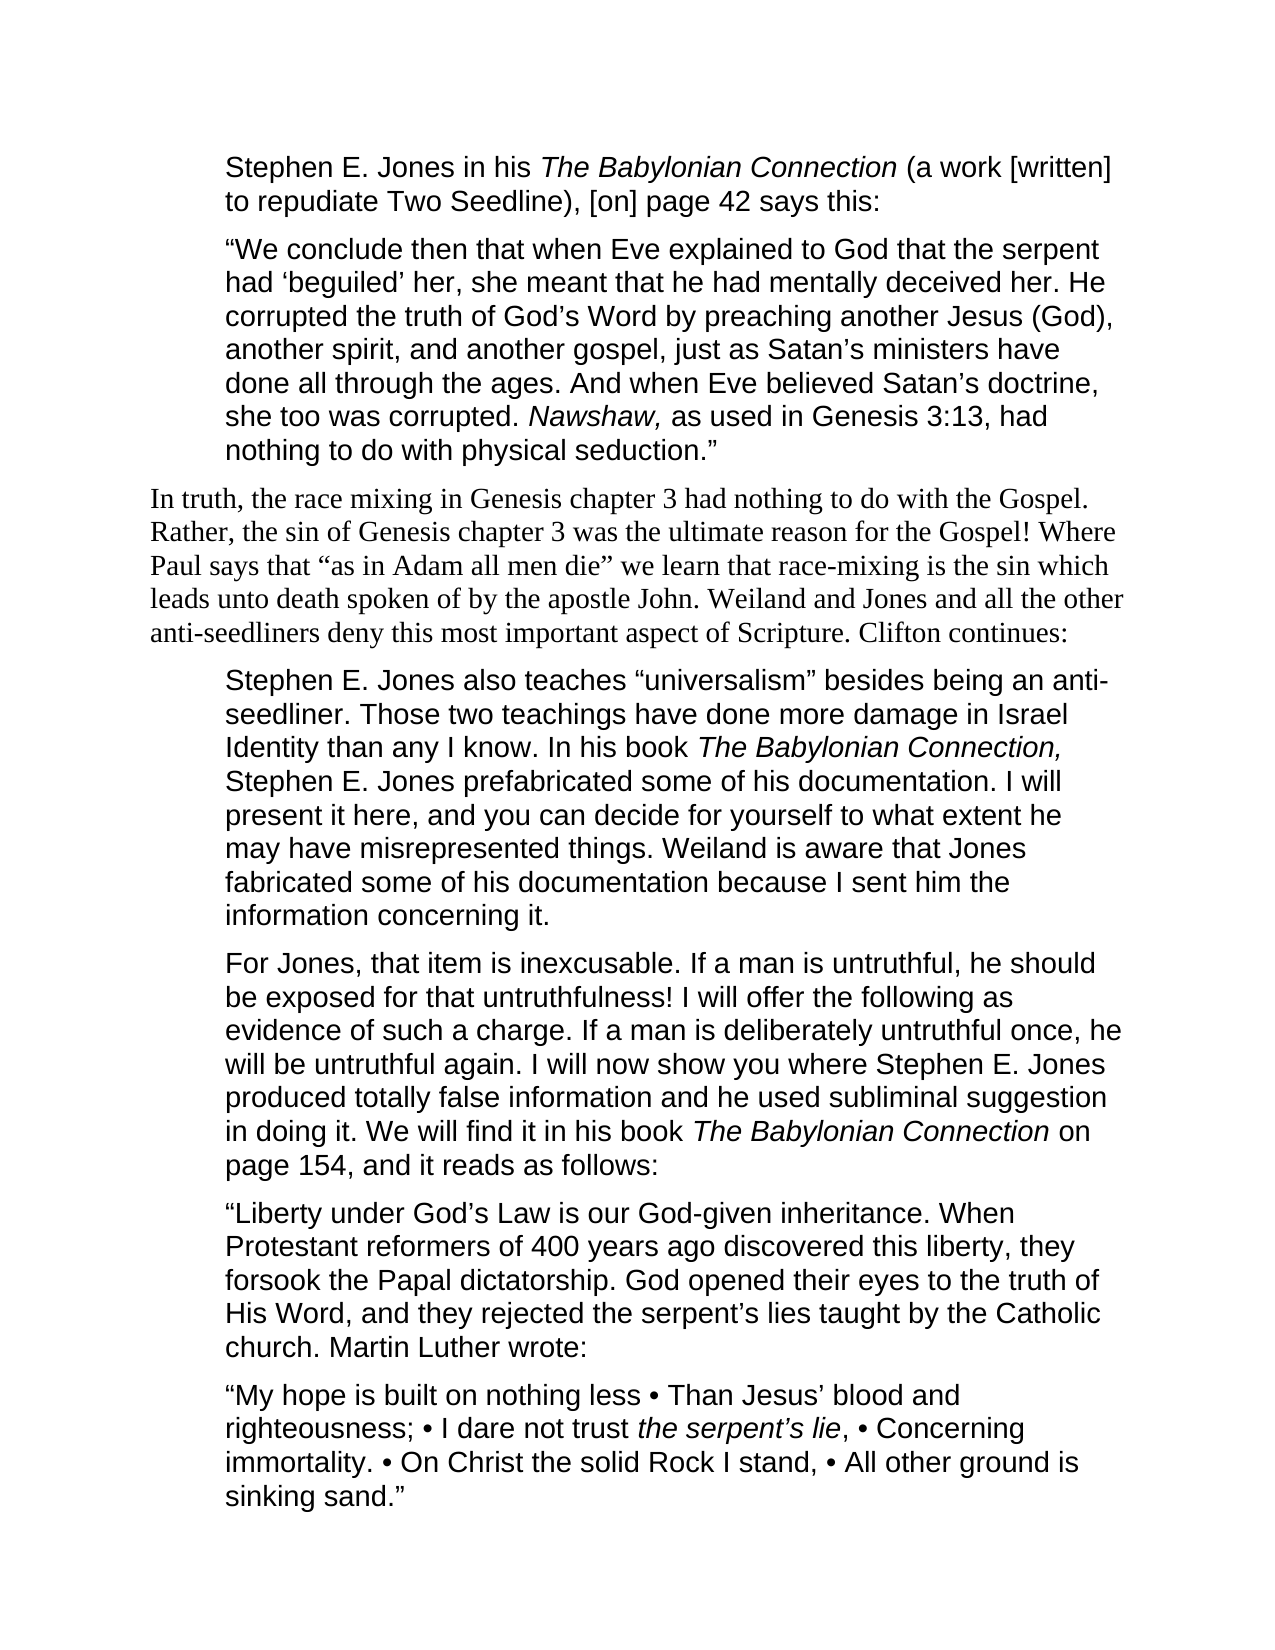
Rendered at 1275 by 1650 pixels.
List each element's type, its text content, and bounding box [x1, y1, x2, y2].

text Stephen E. Jones also teaches “universalism” besides being an anti-seedliner. Those two teachings have done more damage in Israel Identity than any I know. In his book The Babylonian Connection, Stephen E. Jones prefabricated some of his documentation. I will present it here, and you can decide for yourself to what extent he may have misrepresented things. Weiland is aware that Jones fabricated some of his documentation because I sent him the information concerning it. [225, 663, 1125, 932]
text Stephen E. Jones in his The Babylonian Connection (a work [written] to repudiate Two Seedline), [on] page 42 says this: [225, 150, 1125, 217]
text “We conclude then that when Eve explained to God that the serpent had ‘beguiled’ her, she meant that he had mentally deceived her. He corrupted the truth of God’s Word by preaching another Jesus (God), another spirit, and another gospel, just as Satan’s ministers have done all through the ages. And when Eve believed Satan’s doctrine, she too was corrupted. Nawshaw, as used in Genesis 3:13, had nothing to do with physical seduction.” [225, 232, 1125, 466]
text In truth, the race mixing in Genesis chapter 3 had nothing to do with the Gospel. Rather, the sin of Genesis chapter 3 was the ultimate reason for the Gospel! Where Paul says that “as in Adam all men die” we learn that race-mixing is the sin which leads unto death spoken of by the apostle John. Weiland and Jones and all the other anti-seedliners deny this most important aspect of Scripture. Clifton continues: [150, 481, 1125, 649]
text For Jones, that item is inexcusable. If a man is untruthful, he should be exposed for that untruthfulness! I will offer the following as evidence of such a charge. If a man is deliberately untruthful once, he will be untruthful again. I will now show you where Stephen E. Jones produced totally false information and he used subliminal suggestion in doing it. We will find it in his book The Babylonian Connection on page 154, and it reads as follows: [225, 946, 1125, 1181]
text “My hope is built on nothing less • Than Jesus’ blood and righteousness; • I dare not trust the serpent’s lie, • Concerning immortality. • On Christ the solid Rock I stand, • All other ground is sinking sand.” [225, 1378, 1125, 1512]
text “Liberty under God’s Law is our God-given inheritance. When Protestant reformers of 400 years ago discovered this liberty, they forsook the Papal dictatorship. God opened their eyes to the truth of His Word, and they rejected the serpent’s lies taught by the Catholic church. Martin Luther wrote: [225, 1196, 1125, 1363]
